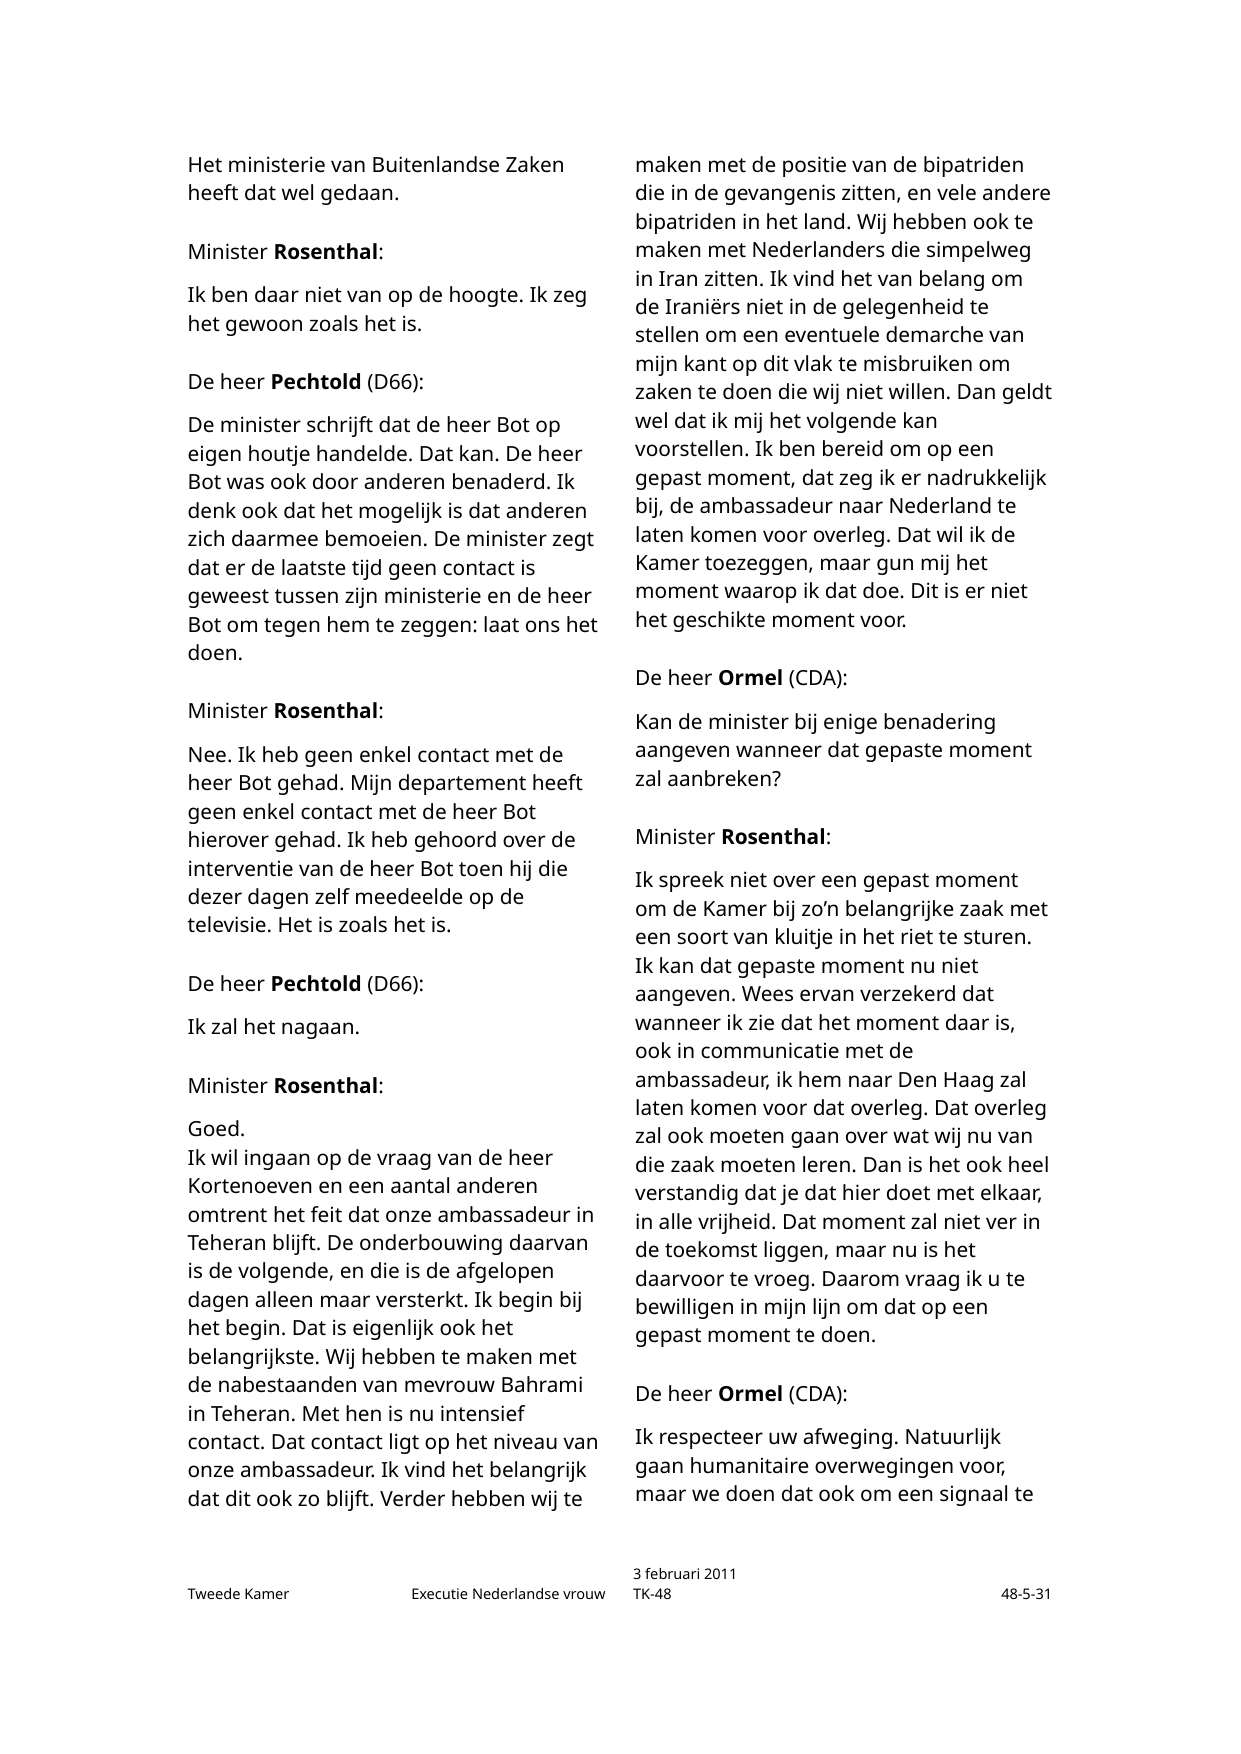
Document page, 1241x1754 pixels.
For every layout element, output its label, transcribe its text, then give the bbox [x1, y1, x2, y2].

text Minister Rosenthal: [187, 1071, 605, 1099]
text Het ministerie van Buitenlandse Zaken heeft dat wel gedaan. [187, 150, 605, 207]
text Ik zal het nagaan. [187, 1012, 605, 1041]
text Nee. Ik heb geen enkel contact met de heer Bot gehad. Mijn departement heeft geen enkel contact met de heer Bot hierover gehad. Ik heb gehoord over de interventie van de heer Bot toen hij die dezer dagen zelf meedeelde op de televisie. Het is zoals het is. [187, 740, 605, 939]
text Minister Rosenthal: [187, 237, 605, 265]
text Goed. [187, 1114, 605, 1143]
text Ik ben daar niet van op de hoogte. Ik zeg het gewoon zoals het is. [187, 280, 605, 337]
text Minister Rosenthal: [635, 822, 1053, 851]
text Ik wil ingaan op de vraag van de heer Kortenoeven en een aantal anderen omtrent het feit dat onze ambassadeur in Teheran blijft. De onderbouwing daarvan is de volgende, en die is de afgelopen dagen alleen maar versterkt. Ik begin bij het begin. Dat is eigenlijk ook het belangrijkste. Wij hebben te maken met de nabestaanden van mevrouw Bahrami in Teheran. Met hen is nu intensief contact. Dat contact ligt op het niveau van onze ambassadeur. Ik vind het belangrijk dat dit ook zo blijft. Verder hebben wij te [187, 1143, 605, 1512]
text De heer Pechtold (D66): [187, 367, 605, 396]
text maken met de positie van de bipatriden die in de gevangenis zitten, en vele andere bipatriden in het land. Wij hebben ook te maken met Nederlanders die simpelweg in Iran zitten. Ik vind het van belang om de Iraniërs niet in de gelegenheid te stellen om een eventuele demarche van mijn kant op dit vlak te misbruiken om zaken te doen die wij niet willen. Dan geldt wel dat ik mij het volgende kan voorstellen. Ik ben bereid om op een gepast moment, dat zeg ik er nadrukkelijk bij, de ambassadeur naar Nederland te laten komen voor overleg. Dat wil ik de Kamer toezeggen, maar gun mij het moment waarop ik dat doe. Dit is er niet het geschikte moment voor. [635, 150, 1053, 633]
text De heer Pechtold (D66): [187, 969, 605, 997]
text De heer Ormel (CDA): [635, 663, 1053, 692]
text Ik respecteer uw afweging. Natuurlijk gaan humanitaire overwegingen voor, maar we doen dat ook om een signaal te [635, 1422, 1053, 1508]
text De heer Ormel (CDA): [635, 1379, 1053, 1407]
text Kan de minister bij enige benadering aangeven wanneer dat gepaste moment zal aanbreken? [635, 707, 1053, 792]
text Minister Rosenthal: [187, 697, 605, 725]
text Ik spreek niet over een gepast moment om de Kamer bij zo’n belangrijke zaak met een soort van kluitje in het riet te sturen. Ik kan dat gepaste moment nu niet aangeven. Wees ervan verzekerd dat wanneer ik zie dat het moment daar is, ook in communicatie met de ambassadeur, ik hem naar Den Haag zal laten komen voor dat overleg. Dat overleg zal ook moeten gaan over wat wij nu van die zaak moeten leren. Dan is het ook heel verstandig dat je dat hier doet met elkaar, in alle vrijheid. Dat moment zal niet ver in de toekomst liggen, maar nu is het daarvoor te vroeg. Daarom vraag ik u te bewilligen in mijn lijn om dat op een gepast moment te doen. [635, 866, 1053, 1349]
text De minister schrijft dat de heer Bot op eigen houtje handelde. Dat kan. De heer Bot was ook door anderen benaderd. Ik denk ook dat het mogelijk is dat anderen zich daarmee bemoeien. De minister zegt dat er de laatste tijd geen contact is geweest tussen zijn ministerie en de heer Bot om tegen hem te zeggen: laat ons het doen. [187, 411, 605, 667]
